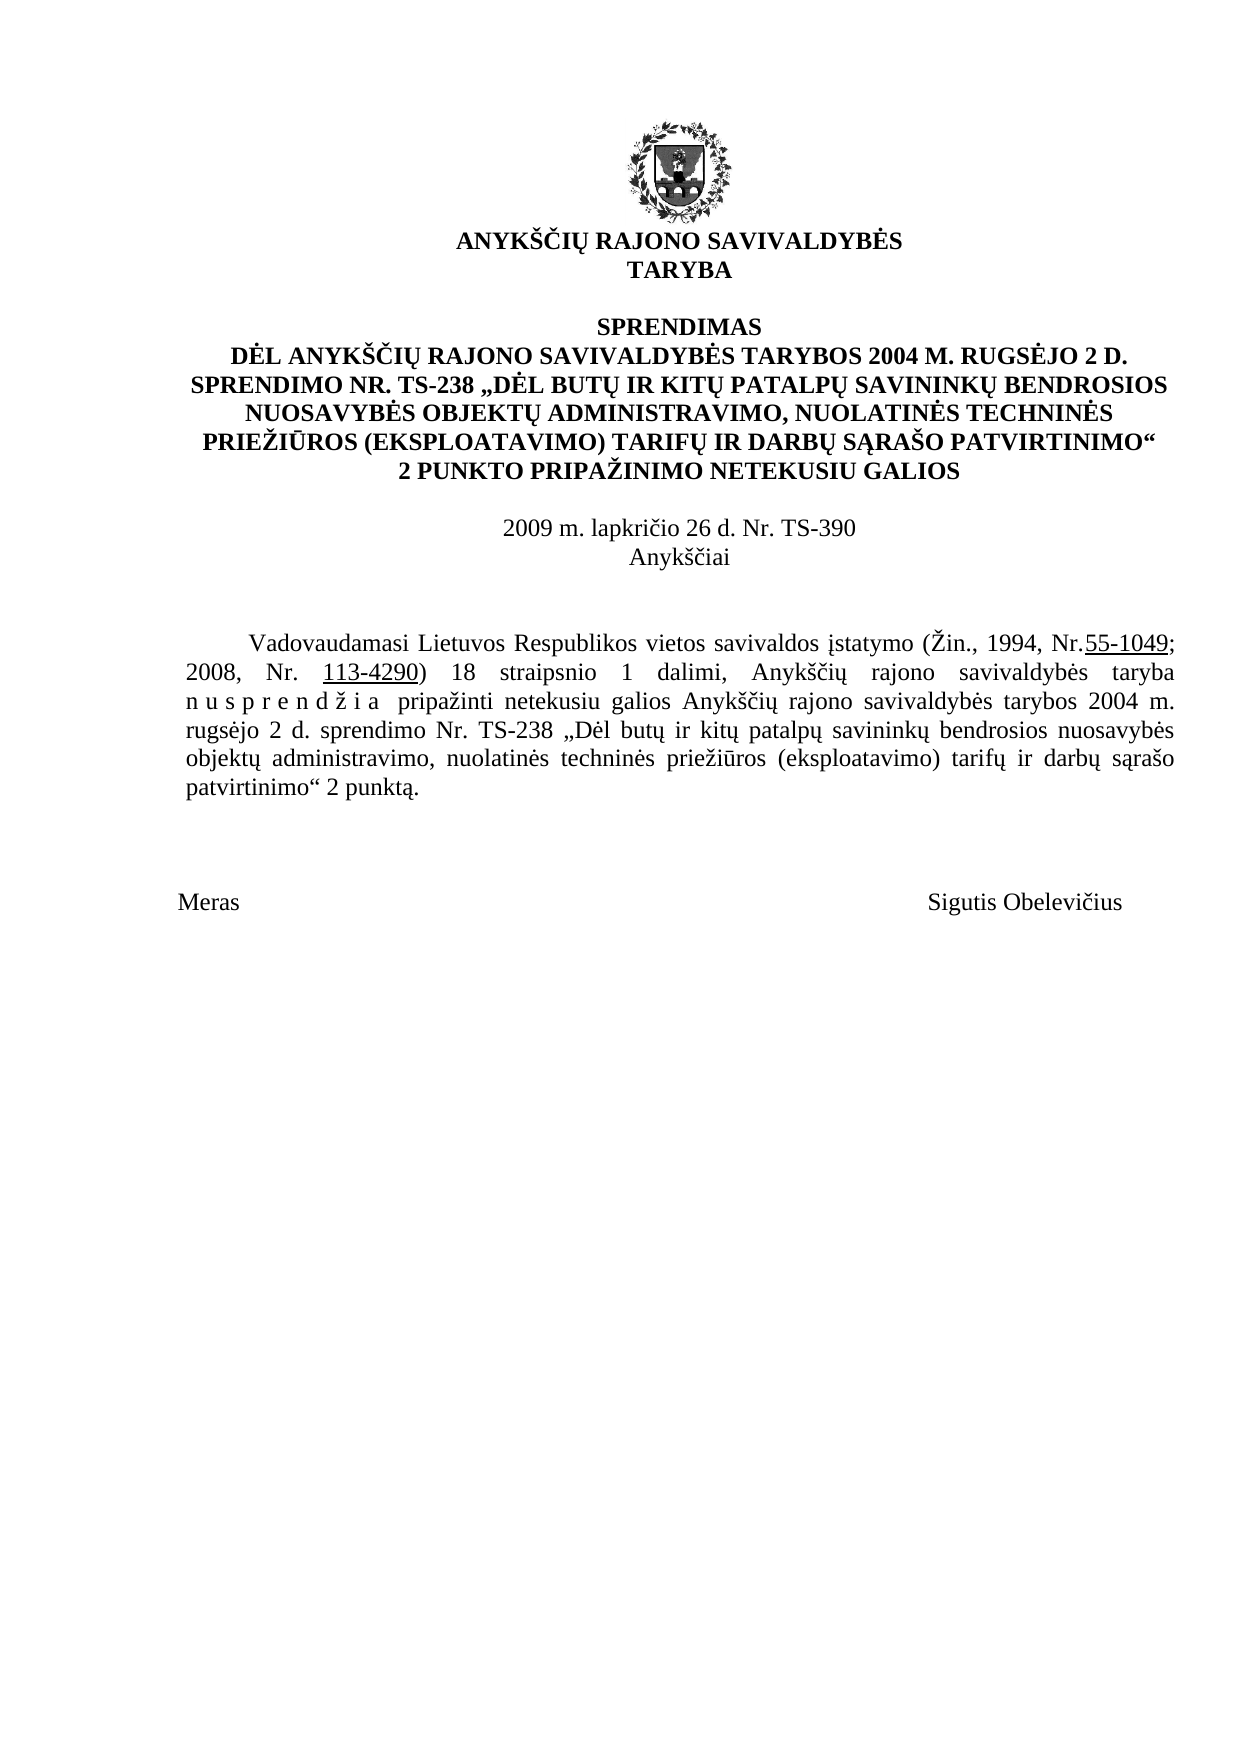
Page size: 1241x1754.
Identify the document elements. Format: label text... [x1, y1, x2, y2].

text Anykščiai [177, 542, 1181, 571]
text 2009 m. lapkričio 26 d. Nr. TS-390 [177, 513, 1181, 542]
text ANYKŠČIŲ RAJONO SAVIVALDYBĖS [177, 226, 1181, 255]
text Meras Sigutis Obelevičius [177, 887, 1175, 916]
text 2 PUNKTO PRIPAŽINIMO NETEKUSIU GALIOS [177, 456, 1181, 485]
text SPRENDIMAS [177, 312, 1181, 341]
text DĖL ANYKŠČIŲ RAJONO SAVIVALDYBĖS TARYBOS 2004 M. RUGSĖJO 2 D. SPRENDIMO NR. TS-238 „DĖL BUTŲ IR KITŲ PATALPŲ SAVININKŲ BENDROSIOS NUOSAVYBĖS OBJEKTŲ ADMINISTRAVIMO, NUOLATINĖS TECHNINĖS PRIEŽIŪROS (EKSPLOATAVIMO) TARIFŲ IR DARBŲ SĄRAŠO PATVIRTINIMO“ [177, 341, 1181, 456]
text Vadovaudamasi Lietuvos Respublikos vietos savivaldos įstatymo (Žin., 1994, Nr.55-1049; 2008, Nr. 113-4290) 18 straipsnio 1 dalimi, Anykščių rajono savivaldybės taryba nusprendžia pripažinti netekusiu galios Anykščių rajono savivaldybės tarybos 2004 m. rugsėjo 2 d. sprendimo Nr. TS-238 „Dėl butų ir kitų patalpų savininkų bendrosios nuosavybės objektų administravimo, nuolatinės techninės priežiūros (eksploatavimo) tarifų ir darbų sąrašo patvirtinimo“ 2 punktą. [186, 628, 1175, 801]
text TARYBA [177, 255, 1181, 283]
